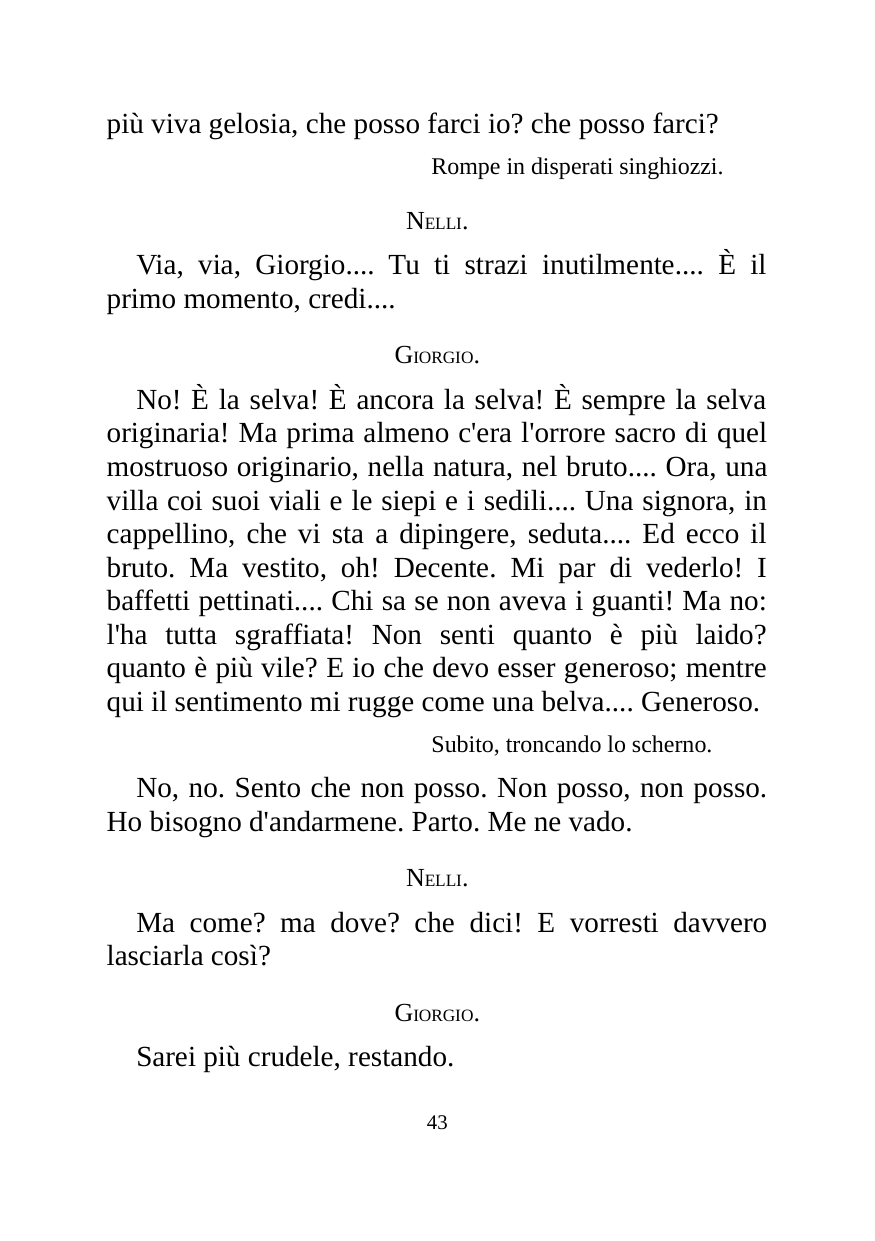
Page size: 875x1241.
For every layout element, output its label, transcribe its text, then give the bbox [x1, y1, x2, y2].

text Rompe in disperati singhiozzi. [402, 152, 768, 180]
text Giorgio. [106, 339, 768, 369]
text più viva gelosia, che posso farci io? che posso farci? [106, 106, 768, 140]
text Subito, troncando lo scherno. [402, 730, 768, 758]
text Via, via, Giorgio.... Tu ti strazi inutilmente.... È il primo momento, credi.... [106, 247, 768, 314]
text Ma come? ma dove? che dici! E vorresti davvero lasciarla così? [106, 905, 768, 972]
text Sarei più crudele, restando. [106, 1039, 768, 1073]
text Nelli. [106, 205, 768, 235]
text Nelli. [106, 862, 768, 892]
text No, no. Sento che non posso. Non posso, non posso. Ho bisogno d'andarmene. Parto. Me ne vado. [106, 770, 768, 837]
text Giorgio. [106, 997, 768, 1027]
text No! È la selva! È ancora la selva! È sempre la selva originaria! Ma prima almeno c'era l'orrore sacro di quel mostruoso originario, nella natura, nel bruto.... Ora, una villa coi suoi viali e le siepi e i sedili.... Una signora, in cappellino, che vi sta a dipingere, seduta.... Ed ecco il bruto. Ma vestito, oh! Decente. Mi par di vederlo! I baffetti pettinati.... Chi sa se non aveva i guanti! Ma no: l'ha tutta sgraffiata! Non senti quanto è più laido? quanto è più vile? E io che devo esser generoso; mentre qui il sentimento mi rugge come una belva.... Generoso. [106, 382, 768, 717]
